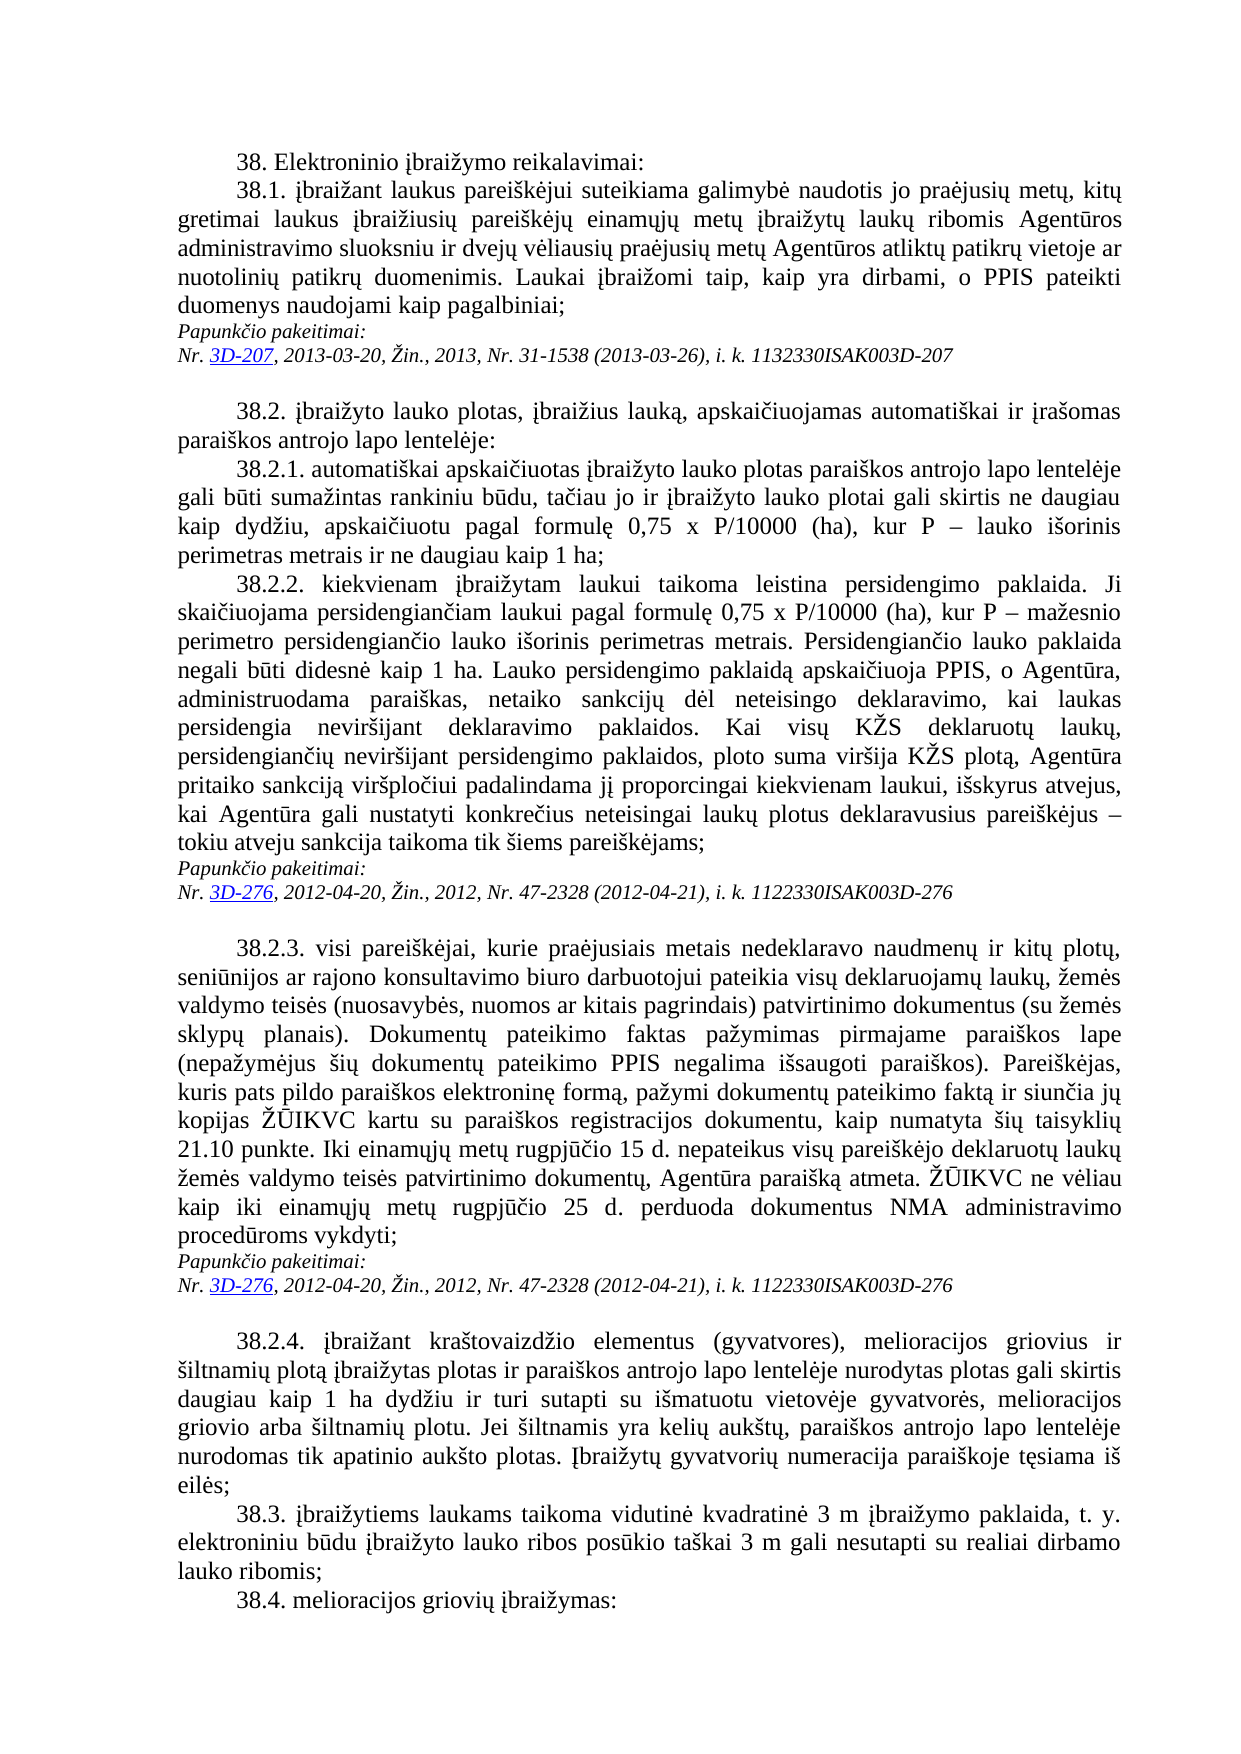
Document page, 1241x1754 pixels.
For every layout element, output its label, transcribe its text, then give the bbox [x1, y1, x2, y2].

text 38.2. įbraižyto lauko plotas, įbraižius lauką, apskaičiuojamas automatiškai ir įrašomas paraiškos antrojo lapo lentelėje: [177, 396, 1122, 454]
text 38.2.2. kiekvienam įbraižytam laukui taikoma leistina persidengimo paklaida. Ji skaičiuojama persidengiančiam laukui pagal formulę 0,75 x P/10000 (ha), kur P – mažesnio perimetro persidengiančio lauko išorinis perimetras metrais. Persidengiančio lauko paklaida negali būti didesnė kaip 1 ha. Lauko persidengimo paklaidą apskaičiuoja PPIS, o Agentūra, administruodama paraiškas, netaiko sankcijų dėl neteisingo deklaravimo, kai laukas persidengia neviršijant deklaravimo paklaidos. Kai visų KŽS deklaruotų laukų, persidengiančių neviršijant persidengimo paklaidos, ploto suma viršija KŽS plotą, Agentūra pritaiko sankciją viršpločiui padalindama jį proporcingai kiekvienam laukui, išskyrus atvejus, kai Agentūra gali nustatyti konkrečius neteisingai laukų plotus deklaravusius pareiškėjus – tokiu atveju sankcija taikoma tik šiems pareiškėjams; [177, 569, 1122, 856]
text Papunkčio pakeitimai: [177, 1249, 1122, 1273]
text Papunkčio pakeitimai: [177, 319, 1122, 343]
text Nr. 3D-276, 2012-04-20, Žin., 2012, Nr. 47-2328 (2012-04-21), i. k. 1122330ISAK003D-276 [177, 880, 1122, 904]
text 38.2.3. visi pareiškėjai, kurie praėjusiais metais nedeklaravo naudmenų ir kitų plotų, seniūnijos ar rajono konsultavimo biuro darbuotojui pateikia visų deklaruojamų laukų, žemės valdymo teisės (nuosavybės, nuomos ar kitais pagrindais) patvirtinimo dokumentus (su žemės sklypų planais). Dokumentų pateikimo faktas pažymimas pirmajame paraiškos lape (nepažymėjus šių dokumentų pateikimo PPIS negalima išsaugoti paraiškos). Pareiškėjas, kuris pats pildo paraiškos elektroninę formą, pažymi dokumentų pateikimo faktą ir siunčia jų kopijas ŽŪIKVC kartu su paraiškos registracijos dokumentu, kaip numatyta šių taisyklių 21.10 punkte. Iki einamųjų metų rugpjūčio 15 d. nepateikus visų pareiškėjo deklaruotų laukų žemės valdymo teisės patvirtinimo dokumentų, Agentūra paraišką atmeta. ŽŪIKVC ne vėliau kaip iki einamųjų metų rugpjūčio 25 d. perduoda dokumentus NMA administravimo procedūroms vykdyti; [177, 933, 1122, 1249]
text 38.4. melioracijos griovių įbraižymas: [177, 1585, 1122, 1614]
text 38.3. įbraižytiems laukams taikoma vidutinė kvadratinė 3 m įbraižymo paklaida, t. y. elektroniniu būdu įbraižyto lauko ribos posūkio taškai 3 m gali nesutapti su realiai dirbamo lauko ribomis; [177, 1499, 1122, 1585]
text Nr. 3D-207, 2013-03-20, Žin., 2013, Nr. 31-1538 (2013-03-26), i. k. 1132330ISAK003D-207 [177, 343, 1122, 367]
text 38.2.4. įbraižant kraštovaizdžio elementus (gyvatvores), melioracijos griovius ir šiltnamių plotą įbraižytas plotas ir paraiškos antrojo lapo lentelėje nurodytas plotas gali skirtis daugiau kaip 1 ha dydžiu ir turi sutapti su išmatuotu vietovėje gyvatvorės, melioracijos griovio arba šiltnamių plotu. Jei šiltnamis yra kelių aukštų, paraiškos antrojo lapo lentelėje nurodomas tik apatinio aukšto plotas. Įbraižytų gyvatvorių numeracija paraiškoje tęsiama iš eilės; [177, 1326, 1122, 1499]
text 38.2.1. automatiškai apskaičiuotas įbraižyto lauko plotas paraiškos antrojo lapo lentelėje gali būti sumažintas rankiniu būdu, tačiau jo ir įbraižyto lauko plotai gali skirtis ne daugiau kaip dydžiu, apskaičiuotu pagal formulę 0,75 x P/10000 (ha), kur P – lauko išorinis perimetras metrais ir ne daugiau kaip 1 ha; [177, 454, 1122, 569]
text 38. Elektroninio įbraižymo reikalavimai: [177, 147, 1122, 176]
text Papunkčio pakeitimai: [177, 856, 1122, 880]
text 38.1. įbraižant laukus pareiškėjui suteikiama galimybė naudotis jo praėjusių metų, kitų gretimai laukus įbraižiusių pareiškėjų einamųjų metų įbraižytų laukų ribomis Agentūros administravimo sluoksniu ir dvejų vėliausių praėjusių metų Agentūros atliktų patikrų vietoje ar nuotolinių patikrų duomenimis. Laukai įbraižomi taip, kaip yra dirbami, o PPIS pateikti duomenys naudojami kaip pagalbiniai; [177, 176, 1122, 319]
text Nr. 3D-276, 2012-04-20, Žin., 2012, Nr. 47-2328 (2012-04-21), i. k. 1122330ISAK003D-276 [177, 1273, 1122, 1297]
